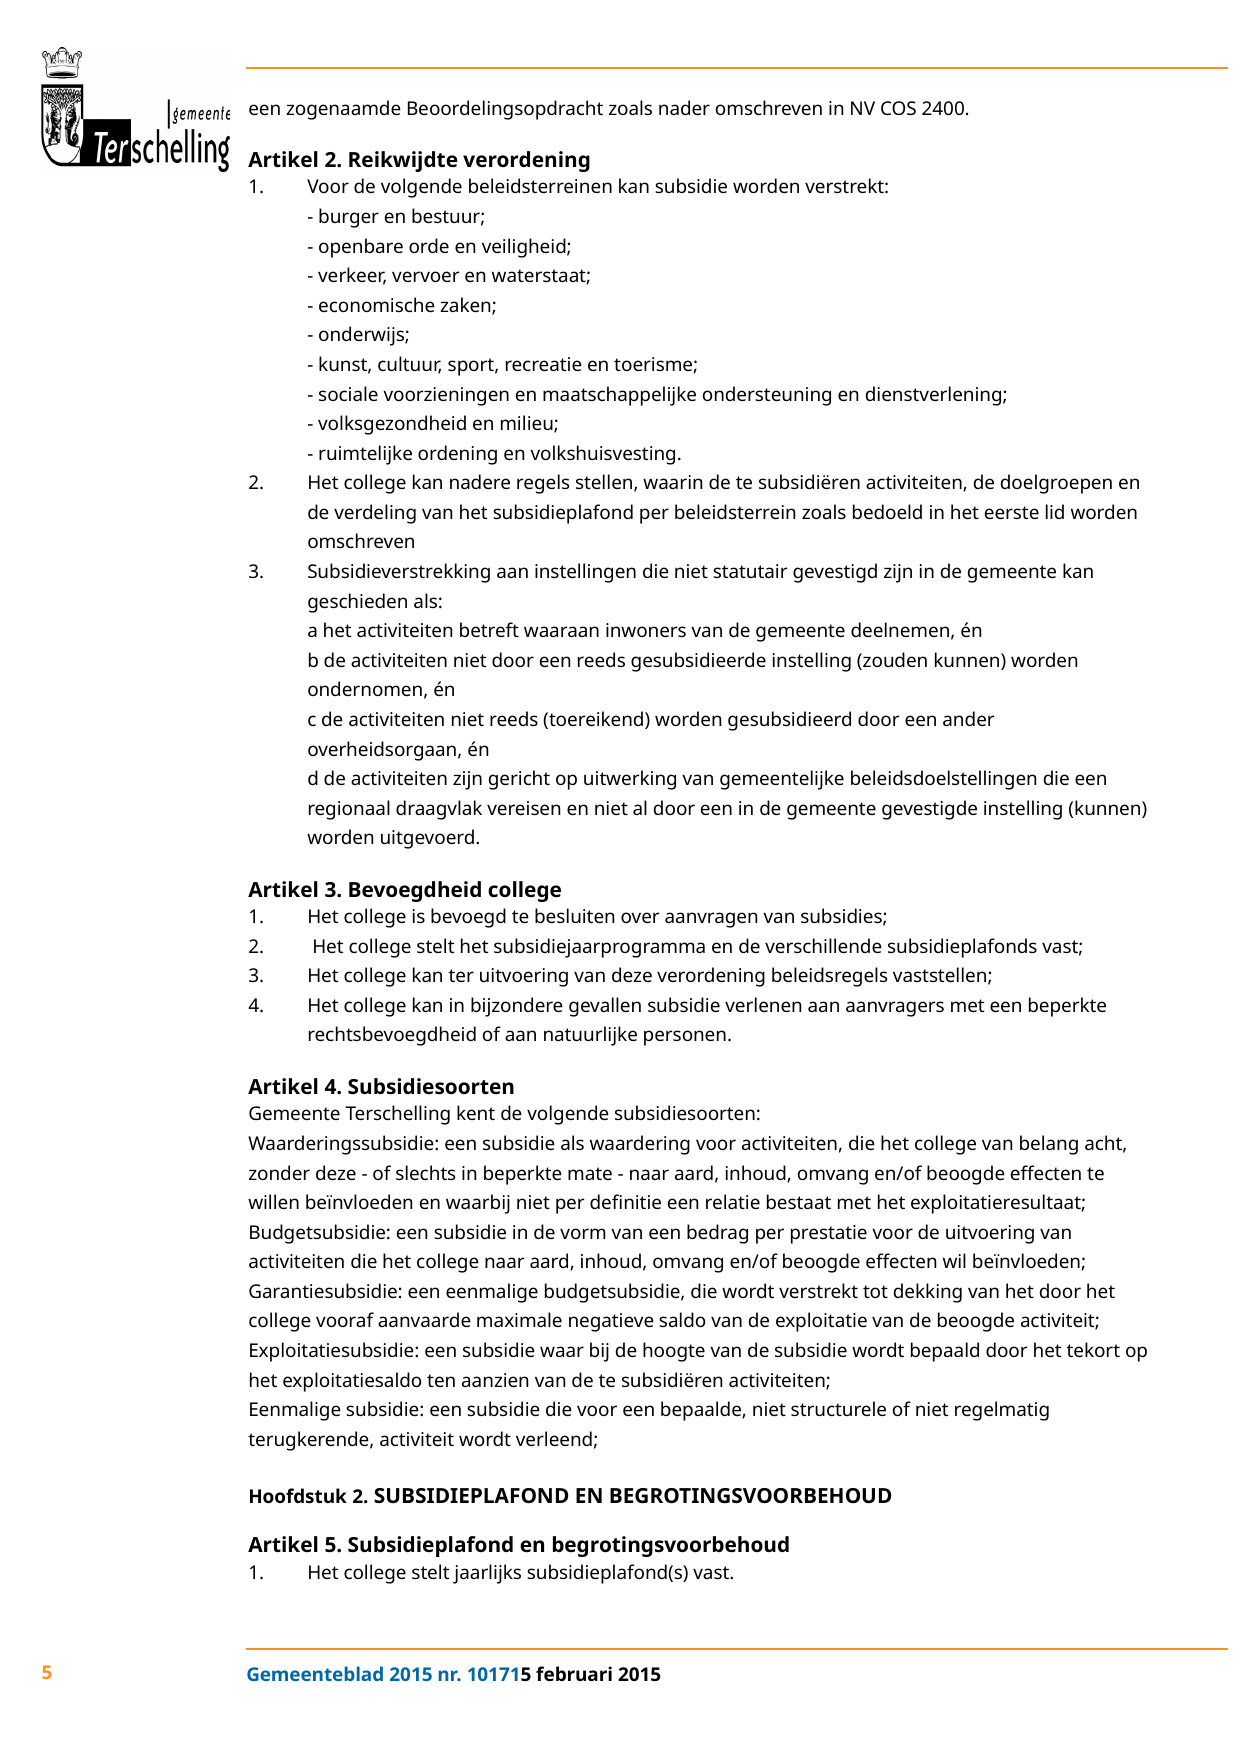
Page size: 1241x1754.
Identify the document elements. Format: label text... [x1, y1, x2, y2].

list Het college kan in bijzondere gevallen subsidie verlenen aan aanvragers met een beperkte rechtsbevoegdheid of aan natuurlijke personen. [248, 992, 1152, 1047]
list Subsidieverstrekking aan instellingen die niet statutair gevestigd zijn in de gemeente kan geschieden als: [248, 558, 1152, 613]
text Budgetsubsidie: een subsidie in de vorm van een bedrag per prestatie voor de uitvoering van activiteiten die het college naar aard, inhoud, omvang en/of beoogde effecten wil beïnvloeden; [248, 1219, 1152, 1274]
text Artikel 2. Reikwijdte verordening [248, 145, 1152, 174]
list - volksgezondheid en milieu; [248, 410, 1152, 436]
list - burger en bestuur; [248, 203, 1152, 229]
text Hoofdstuk 2. SUBSIDIEPLAFOND EN BEGROTINGSVOORBEHOUD [248, 1481, 1152, 1510]
text Artikel 3. Bevoegdheid college [248, 875, 1152, 903]
text Exploitatiesubsidie: een subsidie waar bij de hoogte van de subsidie wordt bepaald door het tekort op het exploitatiesaldo ten aanzien van de te subsidiëren activiteiten; [248, 1337, 1152, 1392]
text Eenmalige subsidie: een subsidie die voor een bepaalde, niet structurele of niet regelmatig terugkerende, activiteit wordt verleend; [248, 1396, 1152, 1452]
list - economische zaken; [248, 292, 1152, 318]
list - verkeer, vervoer en waterstaat; [248, 262, 1152, 288]
list a het activiteiten betreft waaraan inwoners van de gemeente deelnemen, én [248, 617, 1152, 643]
list - onderwijs; [248, 322, 1152, 347]
list - ruimtelijke ordening en volkshuisvesting. [248, 440, 1152, 466]
list Voor de volgende beleidsterreinen kan subsidie worden verstrekt: [248, 174, 1152, 199]
list b de activiteiten niet door een reeds gesubsidieerde instelling (zouden kunnen) worden ondernomen, én [248, 647, 1152, 702]
list Het college stelt jaarlijks subsidieplafond(s) vast. [248, 1559, 1152, 1585]
list - kunst, cultuur, sport, recreatie en toerisme; [248, 351, 1152, 377]
list Het college kan nadere regels stellen, waarin de te subsidiëren activiteiten, de doelgroepen en de verdeling van het subsidieplafond per beleidsterrein zoals bedoeld in het eerste lid worden omschreven [248, 469, 1152, 554]
text Waarderingssubsidie: een subsidie als waardering voor activiteiten, die het college van belang acht, zonder deze - of slechts in beperkte mate - naar aard, inhoud, omvang en/of beoogde effecten te willen beïnvloeden en waarbij niet per definitie een relatie bestaat met het exploitatieresultaat; [248, 1130, 1152, 1215]
text Artikel 5. Subsidieplafond en begrotingsvoorbehoud [248, 1531, 1152, 1559]
list Het college stelt het subsidiejaarprogramma en de verschillende subsidieplafonds vast; [248, 933, 1152, 959]
text een zogenaamde Beoordelingsopdracht zoals nader omschreven in NV COS 2400. [248, 95, 1152, 121]
list - openbare orde en veiligheid; [248, 233, 1152, 258]
text Artikel 4. Subsidiesoorten [248, 1072, 1152, 1101]
picture [41, 47, 231, 172]
list Het college kan ter uitvoering van deze verordening beleidsregels vaststellen; [248, 962, 1152, 988]
list - sociale voorzieningen en maatschappelijke ondersteuning en dienstverlening; [248, 381, 1152, 406]
list c de activiteiten niet reeds (toereikend) worden gesubsidieerd door een ander overheidsorgaan, én [248, 706, 1152, 761]
list d de activiteiten zijn gericht op uitwerking van gemeentelijke beleidsdoelstellingen die een regionaal draagvlak vereisen en niet al door een in de gemeente gevestigde instelling (kunnen) worden uitgevoerd. [248, 765, 1152, 850]
text Garantiesubsidie: een eenmalige budgetsubsidie, die wordt verstrekt tot dekking van het door het college vooraf aanvaarde maximale negatieve saldo van de exploitatie van de beoogde activiteit; [248, 1278, 1152, 1333]
list Het college is bevoegd te besluiten over aanvragen van subsidies; [248, 903, 1152, 929]
text Gemeente Terschelling kent de volgende subsidiesoorten: [248, 1101, 1152, 1126]
